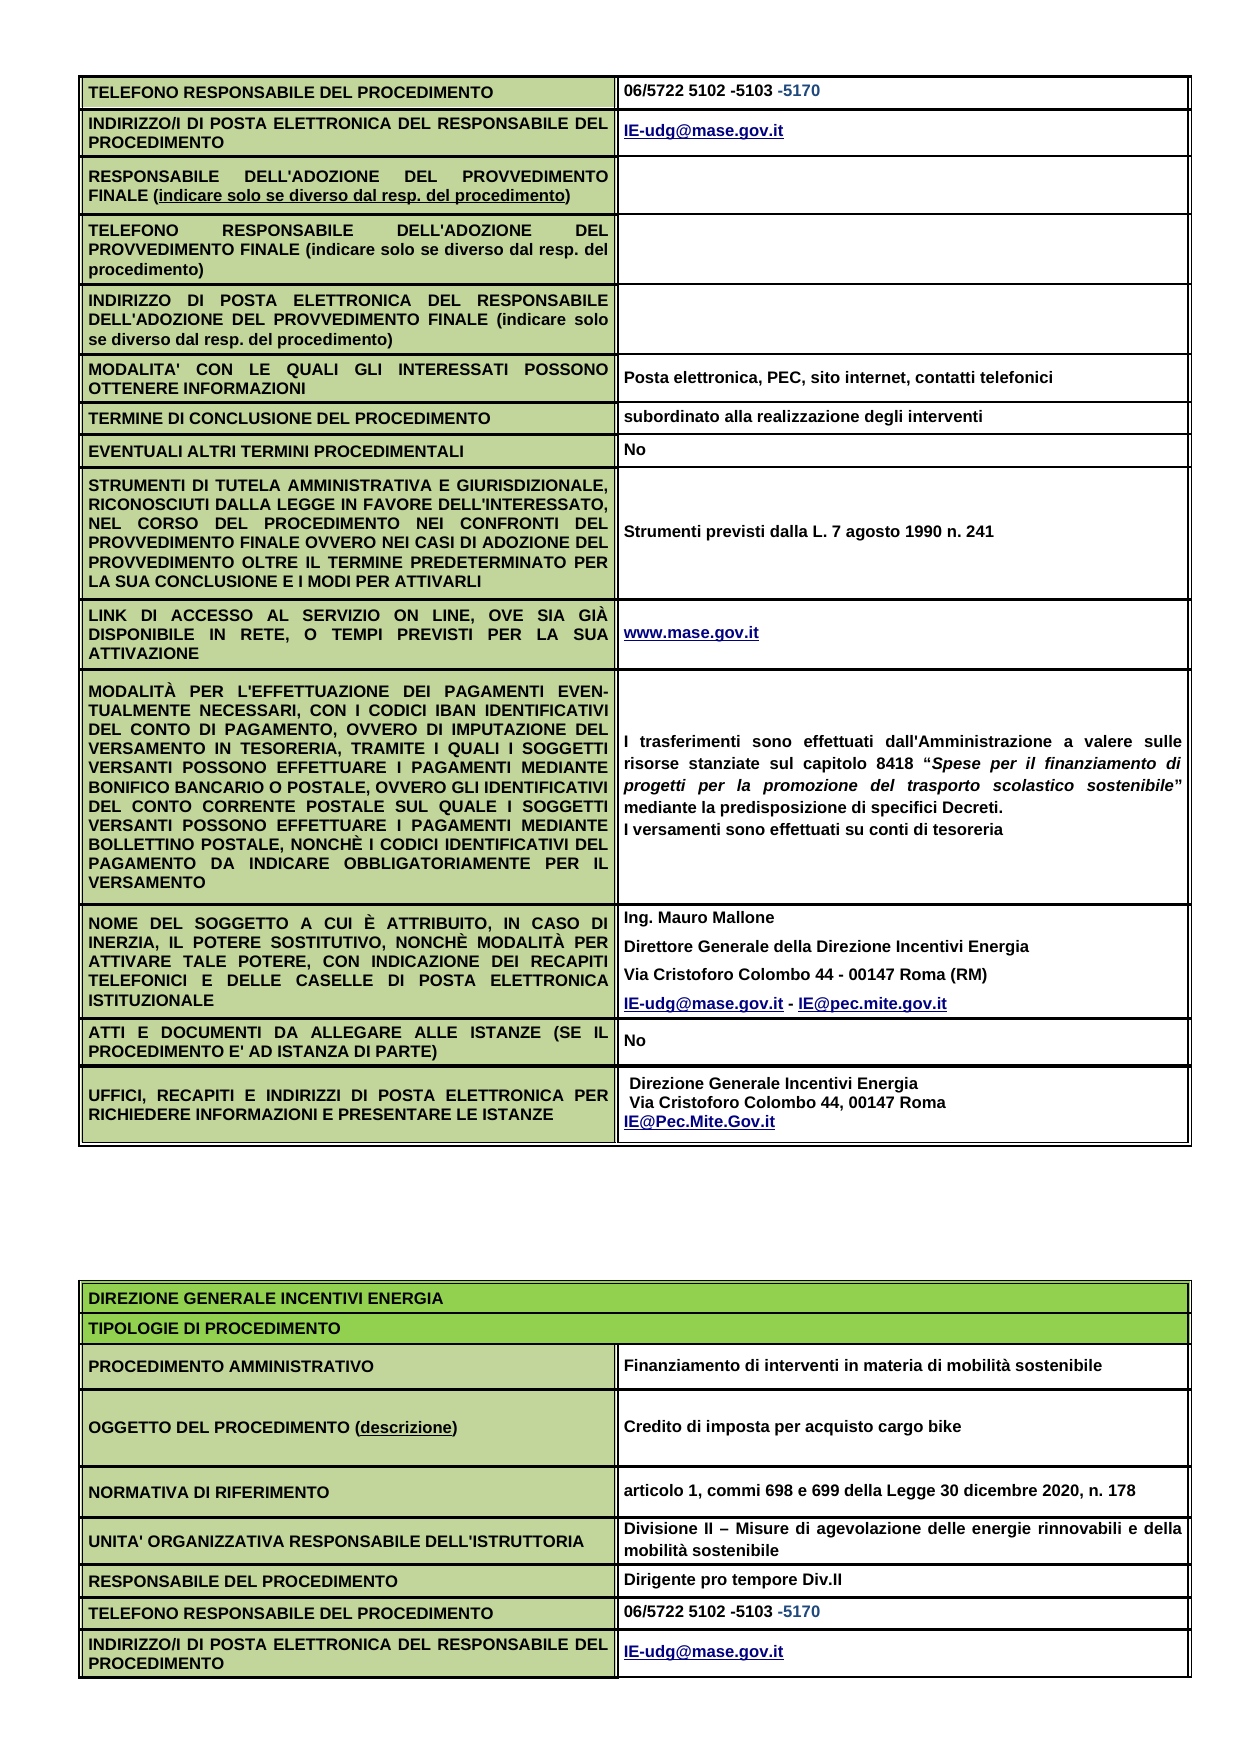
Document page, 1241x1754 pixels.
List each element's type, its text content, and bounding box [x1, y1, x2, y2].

table_cell NORMATIVA DI RIFERIMENTO [83, 1468, 614, 1516]
table_cell RESPONSABILE DELL'ADOZIONE DEL PROVVEDIMENTO FINALE (indicare solo se diverso dal resp. del procedimento) [83, 158, 614, 213]
table_cell TELEFONO RESPONSABILE DEL PROCEDIMENTO [83, 78, 614, 107]
table_cell articolo 1, commi 698 e 699 della Legge 30 dicembre 2020, n. 178 [619, 1468, 1187, 1516]
table_cell TIPOLOGIE DI PROCEDIMENTO [83, 1314, 1187, 1343]
table_cell [619, 157, 1187, 213]
table_cell INDIRIZZO/I DI POSTA ELETTRONICA DEL RESPONSABILE DEL PROCEDIMENTO [83, 111, 614, 155]
table_cell UNITA' ORGANIZZATIVA RESPONSABILE DELL'ISTRUTTORIA [83, 1519, 614, 1563]
table_cell OGGETTO DEL PROCEDIMENTO (descrizione) [83, 1391, 614, 1465]
table_cell Divisione II – Misure di agevolazione delle energie rinnovabili e della mobilità sostenibile [619, 1519, 1187, 1563]
table_cell [619, 285, 1187, 353]
table_cell IE-udg@mase.gov.it [619, 111, 1187, 155]
table_cell www.mase.gov.it [619, 601, 1187, 668]
table_cell [619, 215, 1187, 283]
table_cell [81, 1147, 616, 1175]
table_cell ATTI E DOCUMENTI DA ALLEGARE ALLE ISTANZE (SE IL PROCEDIMENTO E' AD ISTANZA DI PARTE) [83, 1020, 614, 1064]
table_cell [616, 1147, 1190, 1175]
table_cell TELEFONO RESPONSABILE DEL PROCEDIMENTO [83, 1599, 614, 1628]
table_cell INDIRIZZO DI POSTA ELETTRONICA DEL RESPONSABILE DELL'ADOZIONE DEL PROVVEDIMENTO FINALE (indicare solo se diverso dal resp. del procedimento) [83, 286, 614, 353]
table_cell EVENTUALI ALTRI TERMINI PROCEDIMENTALI [83, 436, 614, 466]
table_cell Credito di imposta per acquisto cargo bike [619, 1391, 1187, 1465]
table_cell PROCEDIMENTO AMMINISTRATIVO [83, 1345, 614, 1388]
table_cell INDIRIZZO/I DI POSTA ELETTRONICA DEL RESPONSABILE DEL PROCEDIMENTO [83, 1631, 614, 1676]
table_cell STRUMENTI DI TUTELA AMMINISTRATIVA E GIURISDIZIONALE, RICONOSCIUTI DALLA LEGGE IN FAVORE DELL'INTERESSATO, NEL CORSO DEL PROCEDIMENTO NEI CONFRONTI DEL PROVVEDIMENTO FINALE OVVERO NEI CASI DI ADOZIONE DEL PROVVEDIMENTO OLTRE IL TERMINE PREDETERMINATO PER LA SUA CONCLUSIONE E I MODI PER ATTIVARLI [83, 469, 614, 598]
table_cell Strumenti previsti dalla L. 7 agosto 1990 n. 241 [619, 468, 1187, 598]
table_cell No [619, 435, 1187, 466]
table_cell Dirigente pro tempore Div.II [619, 1566, 1187, 1596]
table_cell NOME DEL SOGGETTO A CUI È ATTRIBUITO, IN CASO DI INERZIA, IL POTERE SOSTITUTIVO, NONCHÈ MODALITÀ PER ATTIVARE TALE POTERE, CON INDICAZIONE DEI RECAPITI TELEFONICI E DELLE CASELLE DI POSTA ELETTRONICA ISTITUZIONALE [83, 906, 614, 1017]
table_cell MODALITA' CON LE QUALI GLI INTERESSATI POSSONO OTTENERE INFORMAZIONI [83, 356, 614, 401]
table_cell No [619, 1020, 1187, 1064]
table_cell subordinato alla realizzazione degli interventi [619, 403, 1187, 433]
table_header DIREZIONE GENERALE INCENTIVI ENERGIA [83, 1284, 1187, 1312]
table_cell 06/5722 5102 -5103 -5170 [619, 1599, 1187, 1628]
table_cell Posta elettronica, PEC, sito internet, contatti telefonici [619, 355, 1187, 401]
table_cell RESPONSABILE DEL PROCEDIMENTO [83, 1566, 614, 1596]
table_cell I trasferimenti sono effettuati dall'Amministrazione a valere sulle risorse stanziate sul capitolo 8418 “Spese per il finanziamento di progetti per la promozione del trasporto scolastico sostenibile” mediante la predisposizione di specifici Decreti. I versamenti sono effettuati su conti di tesoreria [619, 671, 1187, 903]
table_cell 06/5722 5102 -5103 -5170 [619, 78, 1187, 107]
table_cell Direzione Generale Incentivi Energia Via Cristoforo Colombo 44, 00147 Roma IE@Pec.Mite.Gov.it [619, 1068, 1187, 1142]
table_cell Finanziamento di interventi in materia di mobilità sostenibile [619, 1345, 1187, 1388]
table_cell UFFICI, RECAPITI E INDIRIZZI DI POSTA ELETTRONICA PER RICHIEDERE INFORMAZIONI E PRESENTARE LE ISTANZE [83, 1068, 614, 1142]
table_cell Ing. Mauro Mallone Direttore Generale della Direzione Incentivi Energia Via Cristoforo Colombo 44 - 00147 Roma (RM) IE-udg@mase.gov.it - IE@pec.mite.gov.it [619, 906, 1187, 1017]
table_cell TELEFONO RESPONSABILE DELL'ADOZIONE DEL PROVVEDIMENTO FINALE (indicare solo se diverso dal resp. del procedimento) [83, 216, 614, 283]
table_cell IE-udg@mase.gov.it [619, 1631, 1187, 1676]
table_cell MODALITÀ PER L'EFFETTUAZIONE DEI PAGAMENTI EVEN-TUALMENTE NECESSARI, CON I CODICI IBAN IDENTIFICATIVI DEL CONTO DI PAGAMENTO, OVVERO DI IMPUTAZIONE DEL VERSAMENTO IN TESORERIA, TRAMITE I QUALI I SOGGETTI VERSANTI POSSONO EFFETTUARE I PAGAMENTI MEDIANTE BONIFICO BANCARIO O POSTALE, OVVERO GLI IDENTIFICATIVI DEL CONTO CORRENTE POSTALE SUL QUALE I SOGGETTI VERSANTI POSSONO EFFETTUARE I PAGAMENTI MEDIANTE BOLLETTINO POSTALE, NONCHÈ I CODICI IDENTIFICATIVI DEL PAGAMENTO DA INDICARE OBBLIGATORIAMENTE PER IL VERSAMENTO [83, 671, 614, 903]
table_cell TERMINE DI CONCLUSIONE DEL PROCEDIMENTO [83, 404, 614, 433]
table_cell LINK DI ACCESSO AL SERVIZIO ON LINE, OVE SIA GIÀ DISPONIBILE IN RETE, O TEMPI PREVISTI PER LA SUA ATTIVAZIONE [83, 601, 614, 668]
